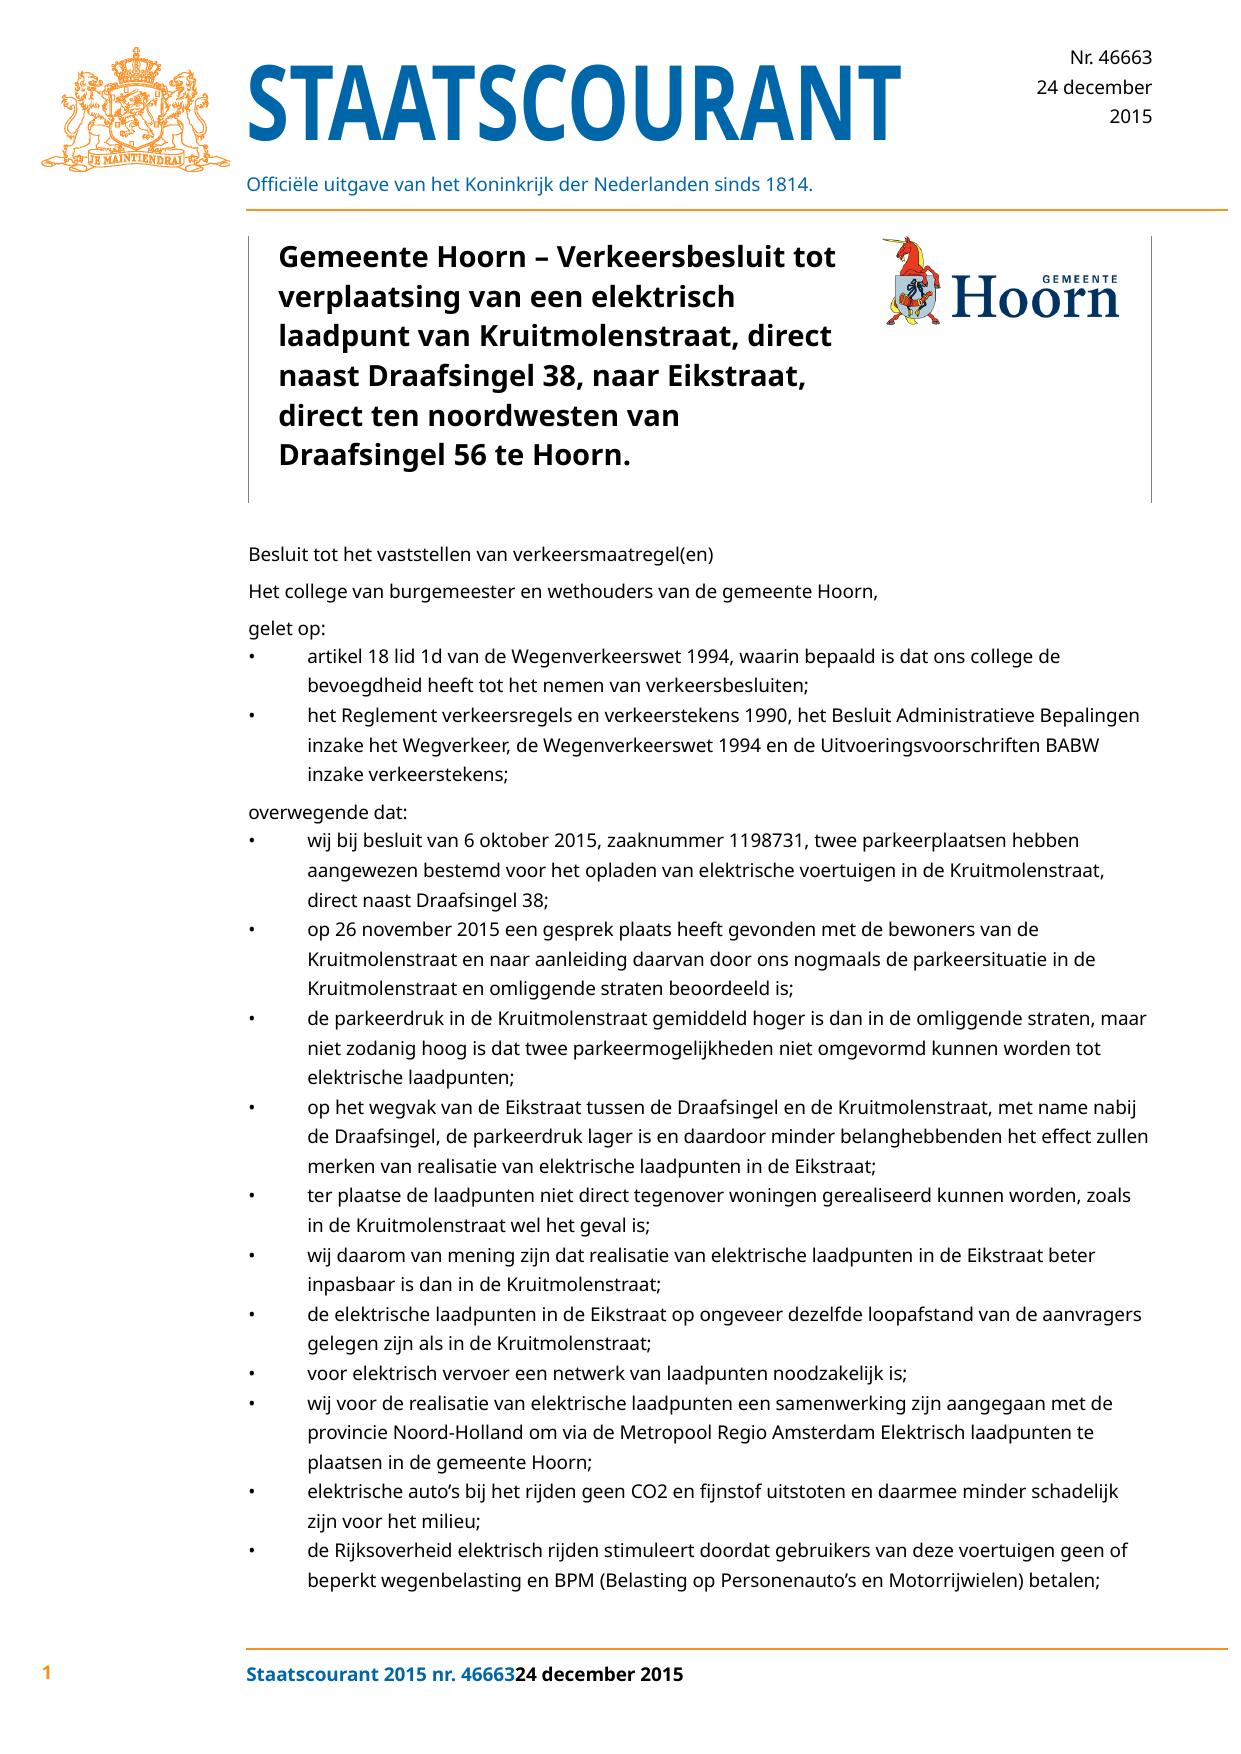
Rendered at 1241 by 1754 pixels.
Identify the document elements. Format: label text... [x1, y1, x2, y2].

list het Reglement verkeersregels en verkeerstekens 1990, het Besluit Administratieve Bepalingen inzake het Wegverkeer, de Wegenverkeerswet 1994 en de Uitvoeringsvoorschriften BABW inzake verkeerstekens; [248, 702, 1152, 787]
list ter plaatse de laadpunten niet direct tegenover woningen gerealiseerd kunnen worden, zoals in de Kruitmolenstraat wel het geval is; [248, 1183, 1152, 1238]
list op 26 november 2015 een gesprek plaats heeft gevonden met de bewoners van de Kruitmolenstraat en naar aanleiding daarvan door ons nogmaals de parkeersituatie in de Kruitmolenstraat en omliggende straten beoordeeld is; [248, 916, 1152, 1001]
text Besluit tot het vaststellen van verkeersmaatregel(en) [248, 541, 1152, 567]
list wij voor de realisatie van elektrische laadpunten een samenwerking zijn aangegaan met de provincie Noord-Holland om via de Metropool Regio Amsterdam Elektrisch laadpunten te plaatsen in de gemeente Hoorn; [248, 1390, 1152, 1474]
list de parkeerdruk in de Kruitmolenstraat gemiddeld hoger is dan in de omliggende straten, maar niet zodanig hoog is dat twee parkeermogelijkheden niet omgevormd kunnen worden tot elektrische laadpunten; [248, 1005, 1152, 1090]
list de elektrische laadpunten in de Eikstraat op ongeveer dezelfde loopafstand van de aanvragers gelegen zijn als in de Kruitmolenstraat; [248, 1301, 1152, 1356]
table_header [850, 236, 1151, 503]
picture [41, 47, 231, 172]
list artikel 18 lid 1d van de Wegenverkeerswet 1994, waarin bepaald is dat ons college de bevoegdheid heeft tot het nemen van verkeersbesluiten; [248, 643, 1152, 698]
list voor elektrisch vervoer een netwerk van laadpunten noodzakelijk is; [248, 1360, 1152, 1386]
list elektrische auto’s bij het rijden geen CO2 en fijnstof uitstoten en daarmee minder schadelijk zijn voor het milieu; [248, 1478, 1152, 1534]
table_header Gemeente Hoorn – Verkeersbesluit tot verplaatsing van een elektrisch laadpunt van Kruitmolenstraat, direct naast Draafsingel 38, naar Eikstraat, direct ten noordwesten van Draafsingel 56 te Hoorn. [249, 236, 850, 503]
list op het wegvak van de Eikstraat tussen de Draafsingel en de Kruitmolenstraat, met name nabij de Draafsingel, de parkeerdruk lager is en daardoor minder belanghebbenden het effect zullen merken van realisatie van elektrische laadpunten in de Eikstraat; [248, 1094, 1152, 1179]
list de Rijksoverheid elektrisch rijden stimuleert doordat gebruikers van deze voertuigen geen of beperkt wegenbelasting en BPM (Belasting op Personenauto’s en Motorrijwielen) betalen; [248, 1538, 1152, 1593]
list wij daarom van mening zijn dat realisatie van elektrische laadpunten in de Eikstraat beter inpasbaar is dan in de Kruitmolenstraat; [248, 1242, 1152, 1297]
text gelet op: [248, 615, 1152, 640]
text Het college van burgemeester en wethouders van de gemeente Hoorn, [248, 578, 1152, 604]
picture [882, 236, 1119, 325]
list wij bij besluit van 6 oktober 2015, zaaknummer 1198731, twee parkeerplaatsen hebben aangewezen bestemd voor het opladen van elektrische voertuigen in de Kruitmolenstraat, direct naast Draafsingel 38; [248, 828, 1152, 912]
text overwegende dat: [248, 799, 1152, 825]
